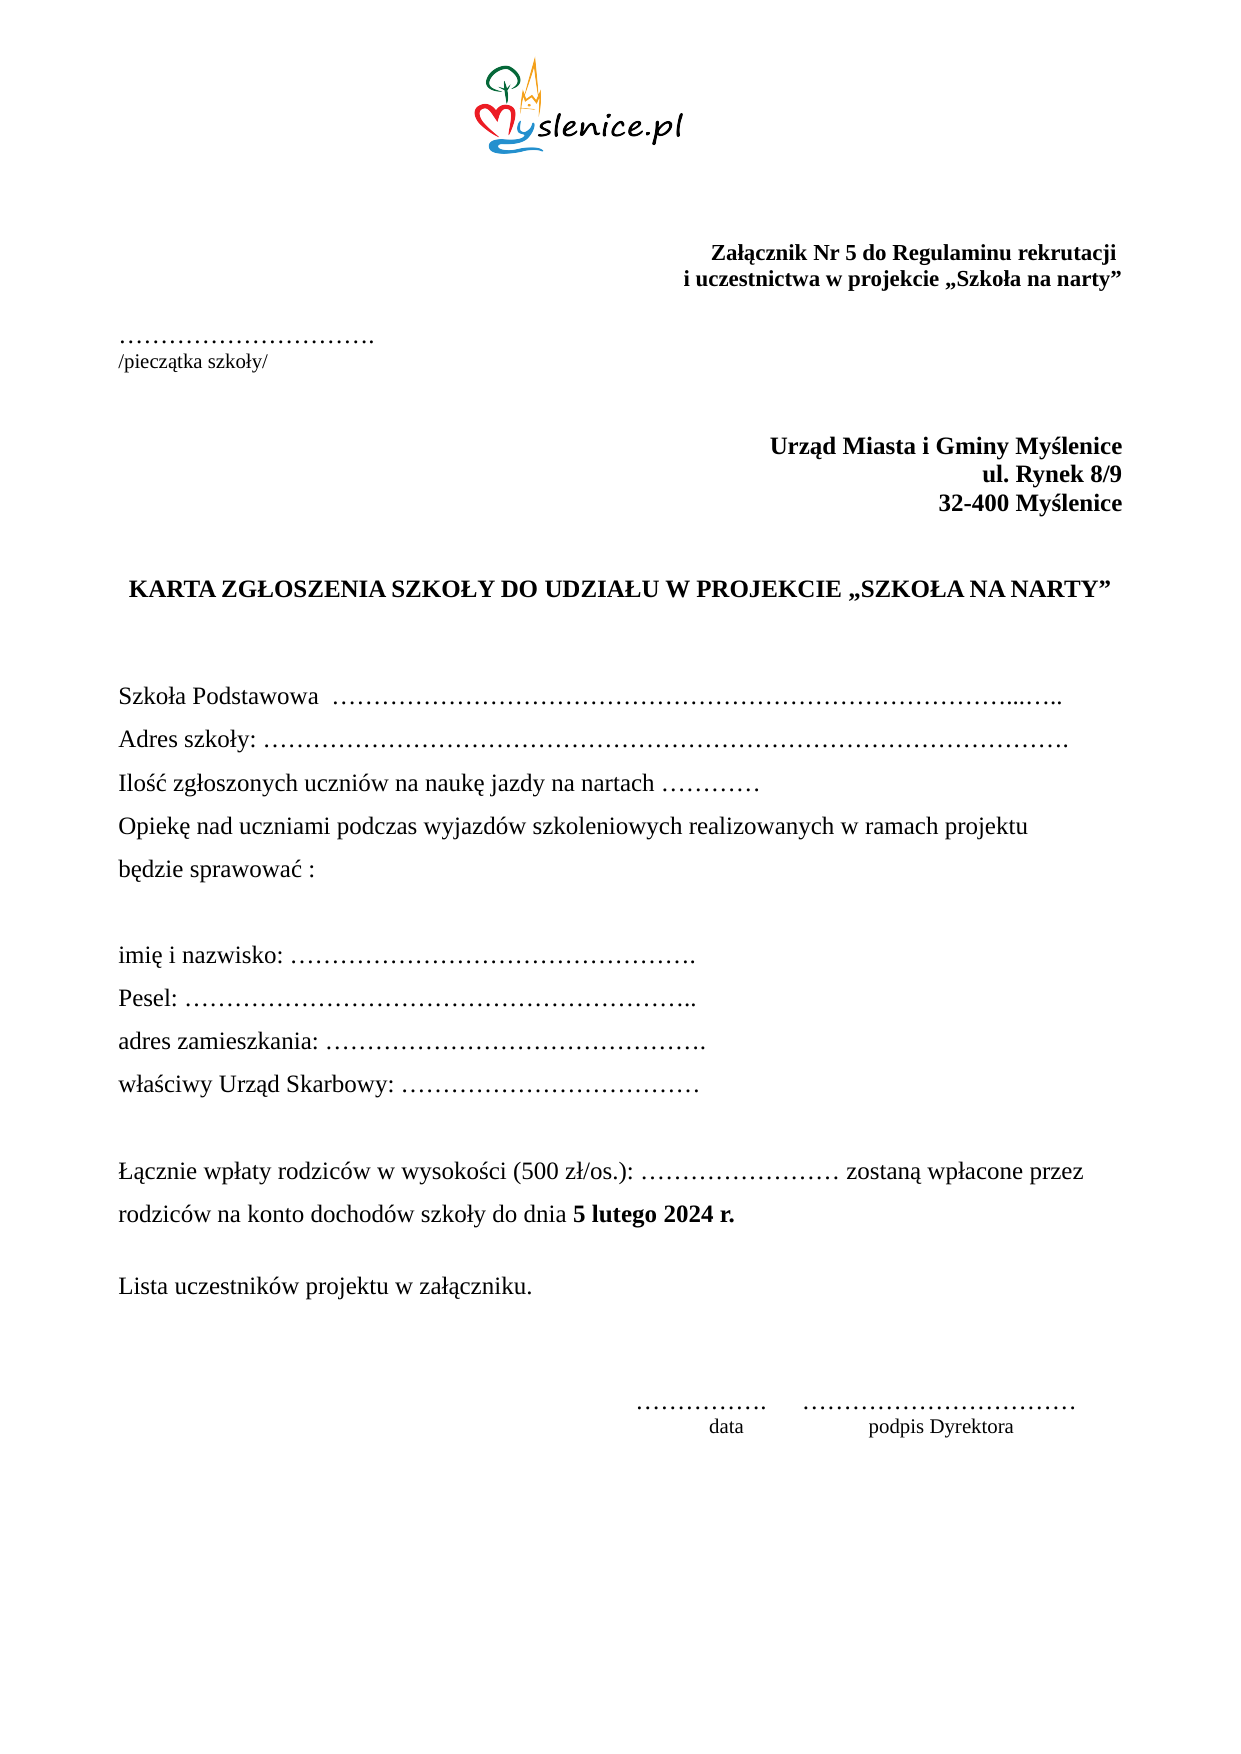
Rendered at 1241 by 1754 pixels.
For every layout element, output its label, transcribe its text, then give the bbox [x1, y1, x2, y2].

text imię i nazwisko: …………………………………………. [118, 940, 1122, 969]
text adres zamieszkania: ………………………………………. [118, 1026, 1122, 1055]
text Łącznie wpłaty rodziców w wysokości (500 zł/os.): …………………… zostaną wpłacone przez rodziców na konto dochodów szkoły do dnia 5 lutego 2024 r. [118, 1156, 1122, 1228]
text data podpis Dyrektora [118, 1414, 1122, 1463]
text 32-400 Myślenice [118, 488, 1122, 517]
text i uczestnictwa w projekcie „Szkoła na narty” [118, 265, 1122, 292]
text Załącznik Nr 5 do Regulaminu rekrutacji [118, 239, 1122, 265]
text …………………………. [118, 321, 1122, 349]
text ul. Rynek 8/9 [118, 459, 1122, 488]
text właściwy Urząd Skarbowy: ……………………………… [118, 1069, 1122, 1098]
text /pieczątka szkoły/ [118, 349, 1122, 373]
text Opiekę nad uczniami podczas wyjazdów szkoleniowych realizowanych w ramach projektu [118, 811, 1122, 839]
text Pesel: …………………………………………………….. [118, 983, 1122, 1012]
text Ilość zgłoszonych uczniów na naukę jazdy na nartach ………… [118, 768, 1122, 796]
text KARTA ZGŁOSZENIA SZKOŁY DO UDZIAŁU W PROJEKCIE „SZKOŁA NA NARTY” [118, 574, 1122, 603]
text będzie sprawować : [118, 854, 1122, 883]
text Szkoła Podstawowa ………………………………………………………………………...….. [118, 681, 1122, 710]
text ……………. …………………………… [118, 1386, 1122, 1414]
text Lista uczestników projektu w załączniku. [118, 1271, 1122, 1299]
text Urząd Miasta i Gminy Myślenice [118, 431, 1122, 459]
text Adres szkoły: ……………………………………………………………………………………. [118, 724, 1122, 753]
